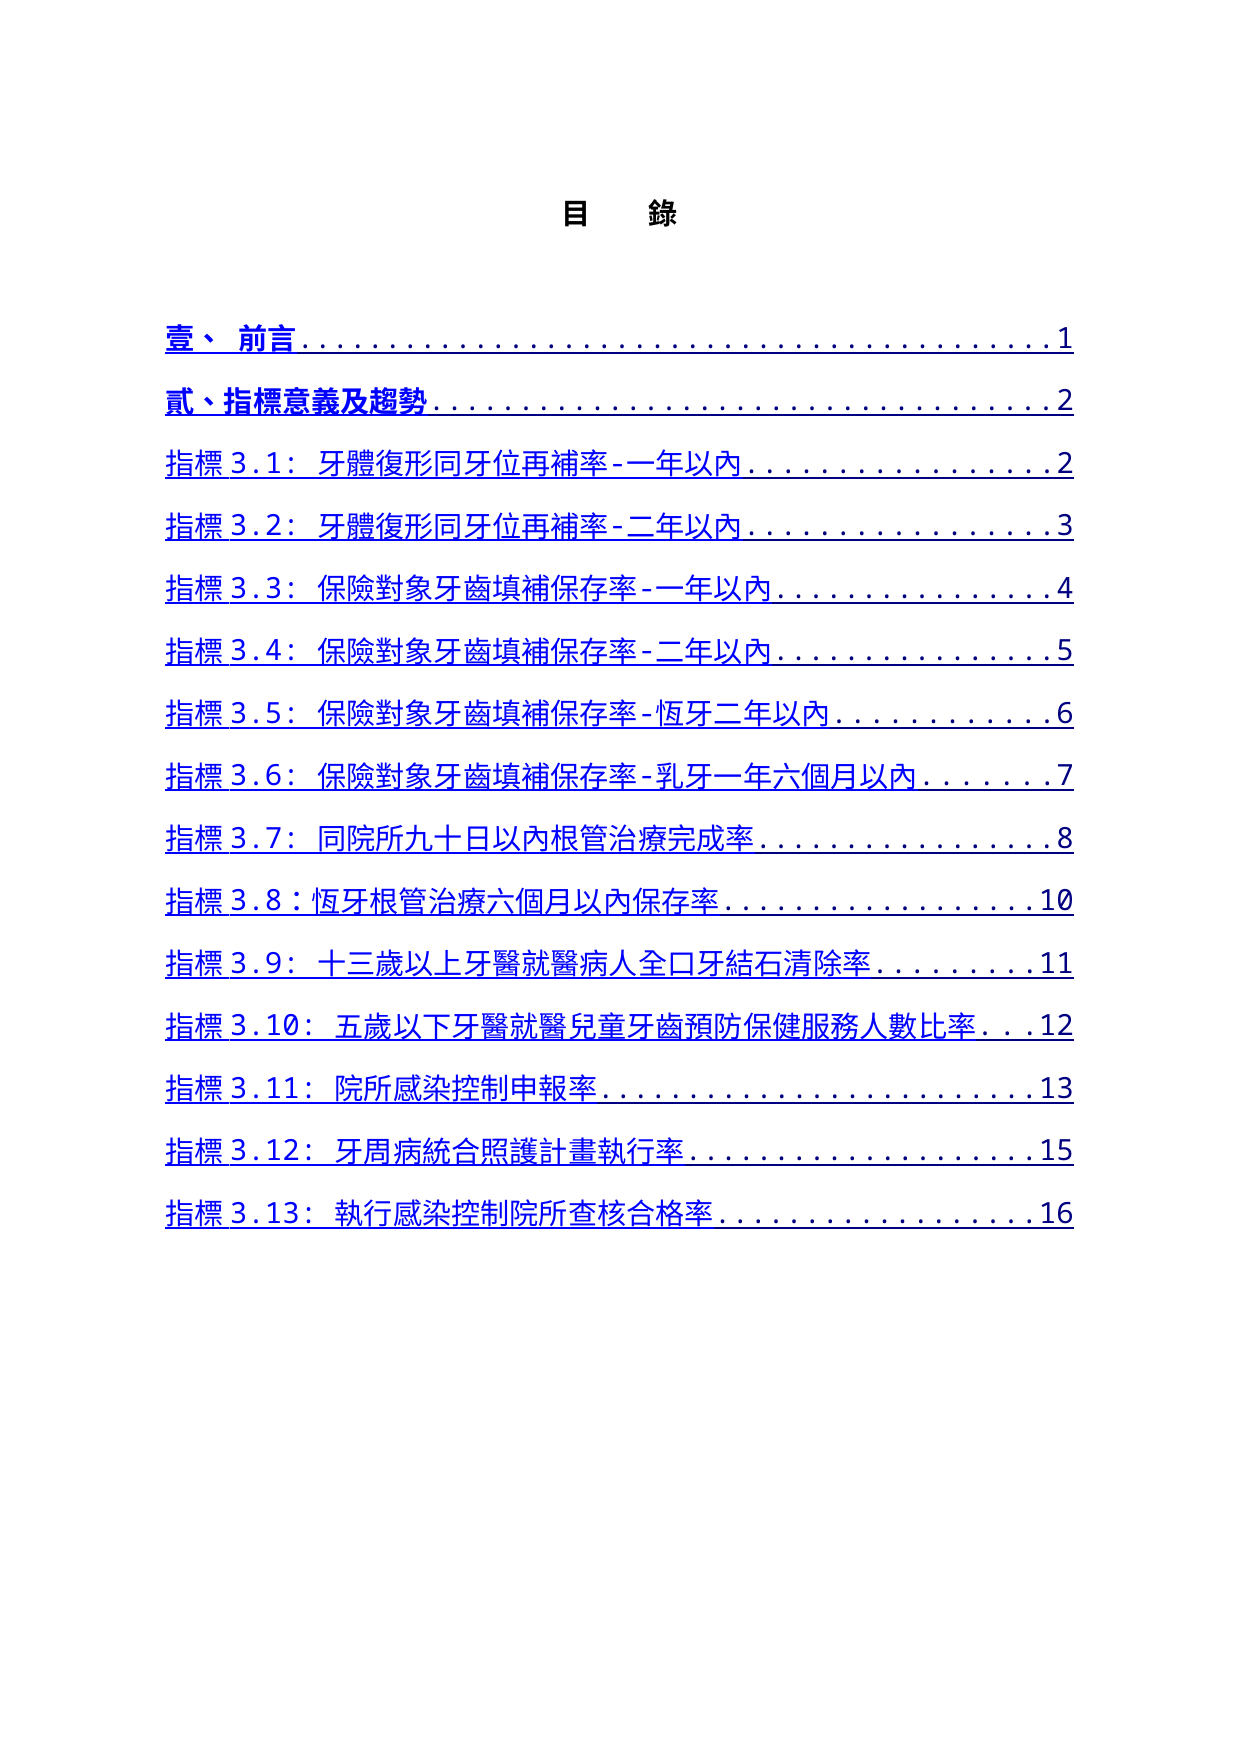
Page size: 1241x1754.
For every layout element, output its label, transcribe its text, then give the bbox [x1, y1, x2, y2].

text 指標3.12: 牙周病統合照護計畫執行率 15 [165, 1108, 1075, 1170]
text 指標3.1: 牙體復形同牙位再補率-一年以內 2 [165, 420, 1075, 483]
text 指標3.7: 同院所九十日以內根管治療完成率 8 [165, 795, 1075, 858]
text 指標3.10: 五歲以下牙醫就醫兒童牙齒預防保健服務人數比率 12 [165, 983, 1075, 1045]
text 指標3.5: 保險對象牙齒填補保存率-恆牙二年以內 6 [165, 670, 1075, 733]
text 指標3.2: 牙體復形同牙位再補率-二年以內 3 [165, 483, 1075, 545]
text 指標3.9: 十三歲以上牙醫就醫病人全口牙結石清除率 11 [165, 920, 1075, 983]
text 指標3.8：恆牙根管治療六個月以內保存率 10 [165, 858, 1075, 920]
text 指標3.3: 保險對象牙齒填補保存率-一年以內 4 [165, 545, 1075, 608]
text 指標3.4: 保險對象牙齒填補保存率-二年以內 5 [165, 608, 1075, 670]
text 指標3.13: 執行感染控制院所查核合格率 16 [165, 1170, 1075, 1233]
text 目 錄 [164, 170, 1075, 233]
text 指標3.11: 院所感染控制申報率 13 [165, 1045, 1075, 1108]
text 指標3.6: 保險對象牙齒填補保存率-乳牙一年六個月以內 7 [165, 733, 1075, 795]
text 壹、 前言 1 [165, 295, 1075, 358]
text 貳、指標意義及趨勢 2 [165, 358, 1075, 420]
